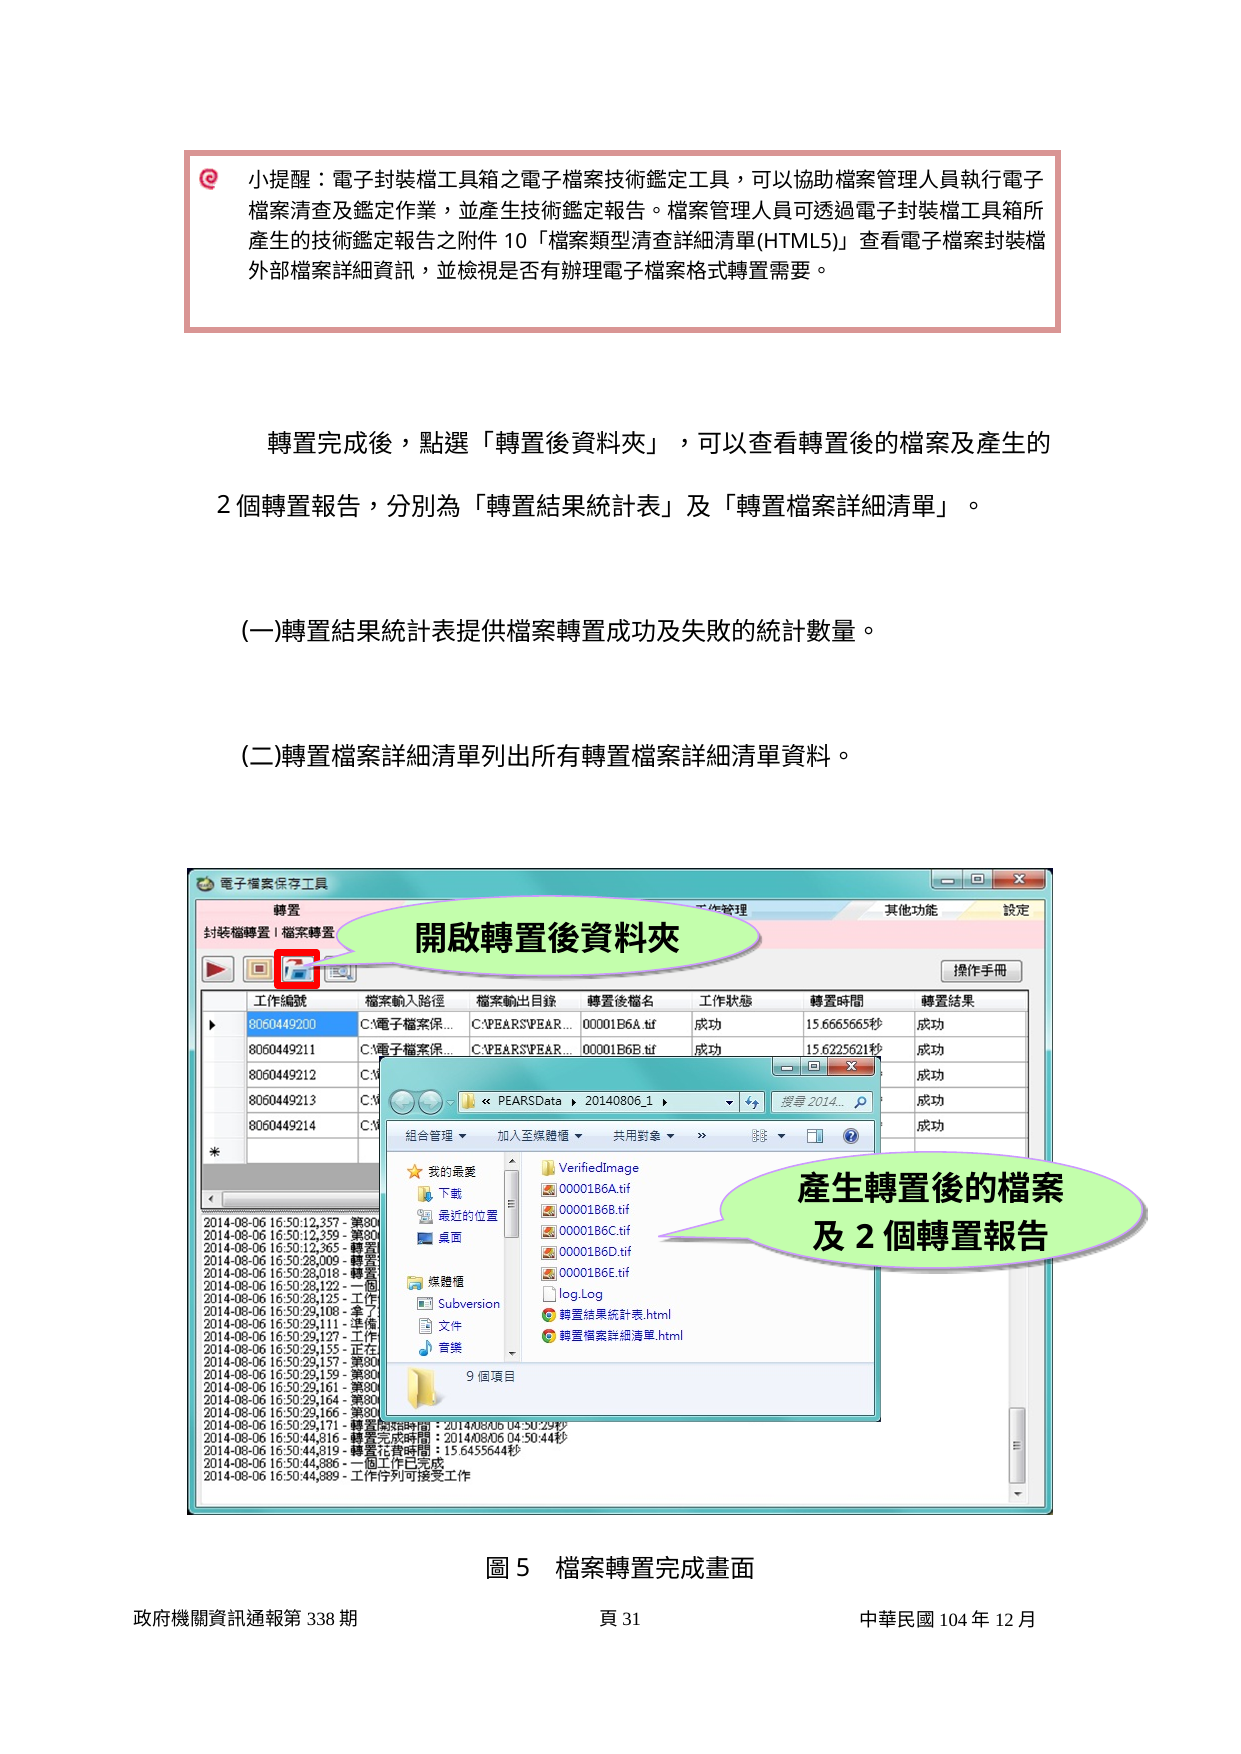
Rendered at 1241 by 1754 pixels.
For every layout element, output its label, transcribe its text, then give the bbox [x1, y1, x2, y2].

text 轉置完成後，點選「轉置後資料夾」，可以查看轉置後的檔案及產生的2個轉置報告，分別為「轉置結果統計表」及「轉置檔案詳細清單」。 [216, 400, 1053, 525]
text 圖5 檔案轉置完成畫面 [187, 1525, 1053, 1587]
text (二)轉置檔案詳細清單列出所有轉置檔案詳細清單資料。 [241, 712, 1053, 775]
text (一)轉置結果統計表提供檔案轉置成功及失敗的統計數量。 [241, 587, 1053, 650]
table_header 小提醒：電子封裝檔工具箱之電子檔案技術鑑定工具，可以協助檔案管理人員執行電子檔案清查及鑑定作業，並產生技術鑑定報告。檔案管理人員可透過電子封裝檔工具箱所產生的技術鑑定報告之附件10「檔案類型清查詳細清單(HTML5)」查看電子檔案封裝檔外部檔案詳細資訊，並檢視是否有辦理電子檔案格式轉置需要。 [190, 156, 1055, 327]
